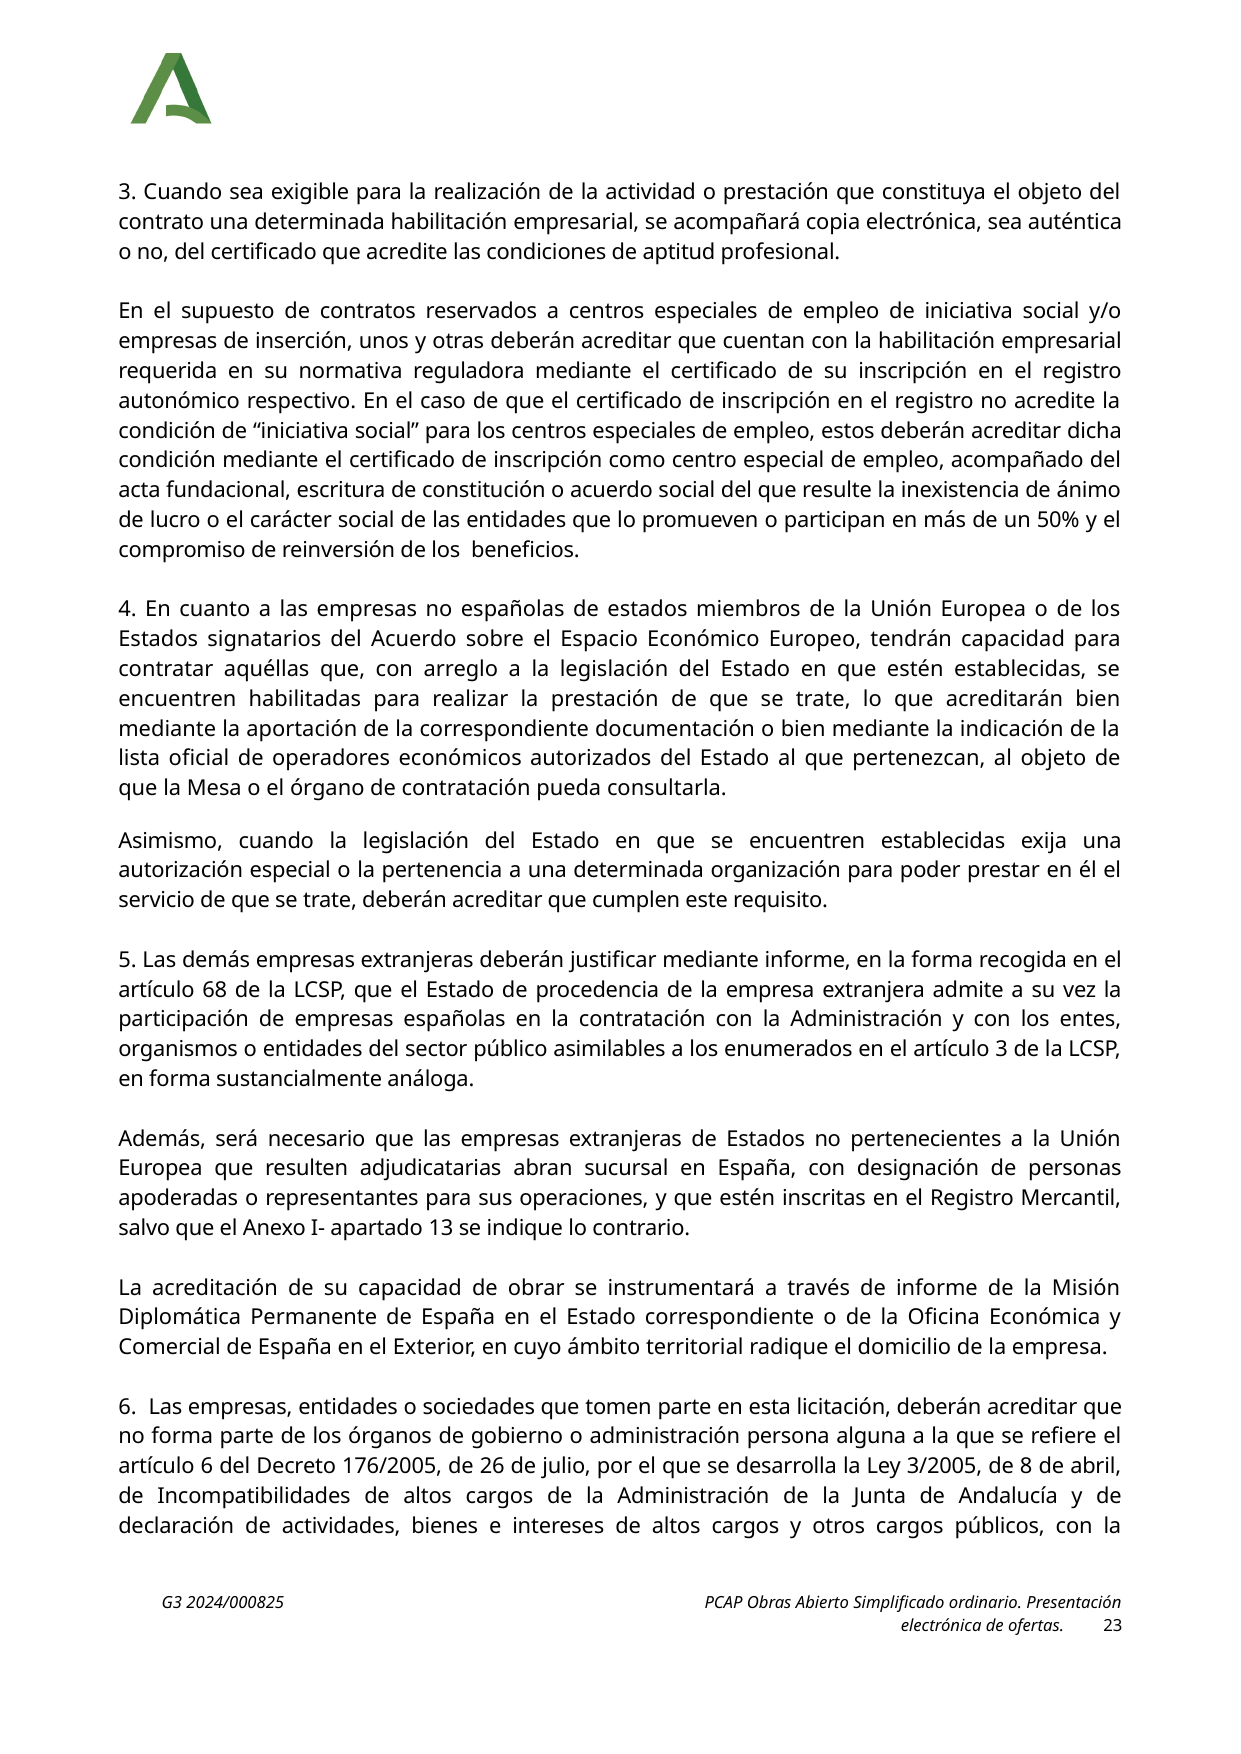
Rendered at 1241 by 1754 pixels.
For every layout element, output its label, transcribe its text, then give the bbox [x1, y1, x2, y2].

picture [127, 48, 216, 128]
text La acreditación de su capacidad de obrar se instrumentará a través de informe de la Misión Diplomática Permanente de España en el Estado correspondiente o de la Oficina Económica y Comercial de España en el Exterior, en cuyo ámbito territorial radique el domicilio de la empresa. [118, 1272, 1122, 1361]
text 4. En cuanto a las empresas no españolas de estados miembros de la Unión Europea o de los Estados signatarios del Acuerdo sobre el Espacio Económico Europeo, tendrán capacidad para contratar aquéllas que, con arreglo a la legislación del Estado en que estén establecidas, se encuentren habilitadas para realizar la prestación de que se trate, lo que acreditarán bien mediante la aportación de la correspondiente documentación o bien mediante la indicación de la lista oficial de operadores económicos autorizados del Estado al que pertenezcan, al objeto de que la Mesa o el órgano de contratación pueda consultarla. [118, 593, 1122, 802]
text En el supuesto de contratos reservados a centros especiales de empleo de iniciativa social y/o empresas de inserción, unos y otras deberán acreditar que cuentan con la habilitación empresarial requerida en su normativa reguladora mediante el certificado de su inscripción en el registro autonómico respectivo. En el caso de que el certificado de inscripción en el registro no acredite la condición de “iniciativa social” para los centros especiales de empleo, estos deberán acreditar dicha condición mediante el certificado de inscripción como centro especial de empleo, acompañado del acta fundacional, escritura de constitución o acuerdo social del que resulte la inexistencia de ánimo de lucro o el carácter social de las entidades que lo promueven o participan en más de un 50% y el compromiso de reinversión de los beneficios. [118, 296, 1122, 564]
text 3. Cuando sea exigible para la realización de la actividad o prestación que constituya el objeto del contrato una determinada habilitación empresarial, se acompañará copia electrónica, sea auténtica o no, del certificado que acredite las condiciones de aptitud profesional. [118, 176, 1122, 266]
text 5. Las demás empresas extranjeras deberán justificar mediante informe, en la forma recogida en el artículo 68 de la LCSP, que el Estado de procedencia de la empresa extranjera admite a su vez la participación de empresas españolas en la contratación con la Administración y con los entes, organismos o entidades del sector público asimilables a los enumerados en el artículo 3 de la LCSP, en forma sustancialmente análoga. [118, 944, 1122, 1093]
text Asimismo, cuando la legislación del Estado en que se encuentren establecidas exija una autorización especial o la pertenencia a una determinada organización para poder prestar en él el servicio de que se trate, deberán acreditar que cumplen este requisito. [118, 825, 1122, 914]
text 6. Las empresas, entidades o sociedades que tomen parte en esta licitación, deberán acreditar que no forma parte de los órganos de gobierno o administración persona alguna a la que se refiere el artículo 6 del Decreto 176/2005, de 26 de julio, por el que se desarrolla la Ley 3/2005, de 8 de abril, de Incompatibilidades de altos cargos de la Administración de la Junta de Andalucía y de declaración de actividades, bienes e intereses de altos cargos y otros cargos públicos, con la [118, 1391, 1122, 1540]
text Además, será necesario que las empresas extranjeras de Estados no pertenecientes a la Unión Europea que resulten adjudicatarias abran sucursal en España, con designación de personas apoderadas o representantes para sus operaciones, y que estén inscritas en el Registro Mercantil, salvo que el Anexo I- apartado 13 se indique lo contrario. [118, 1123, 1122, 1242]
